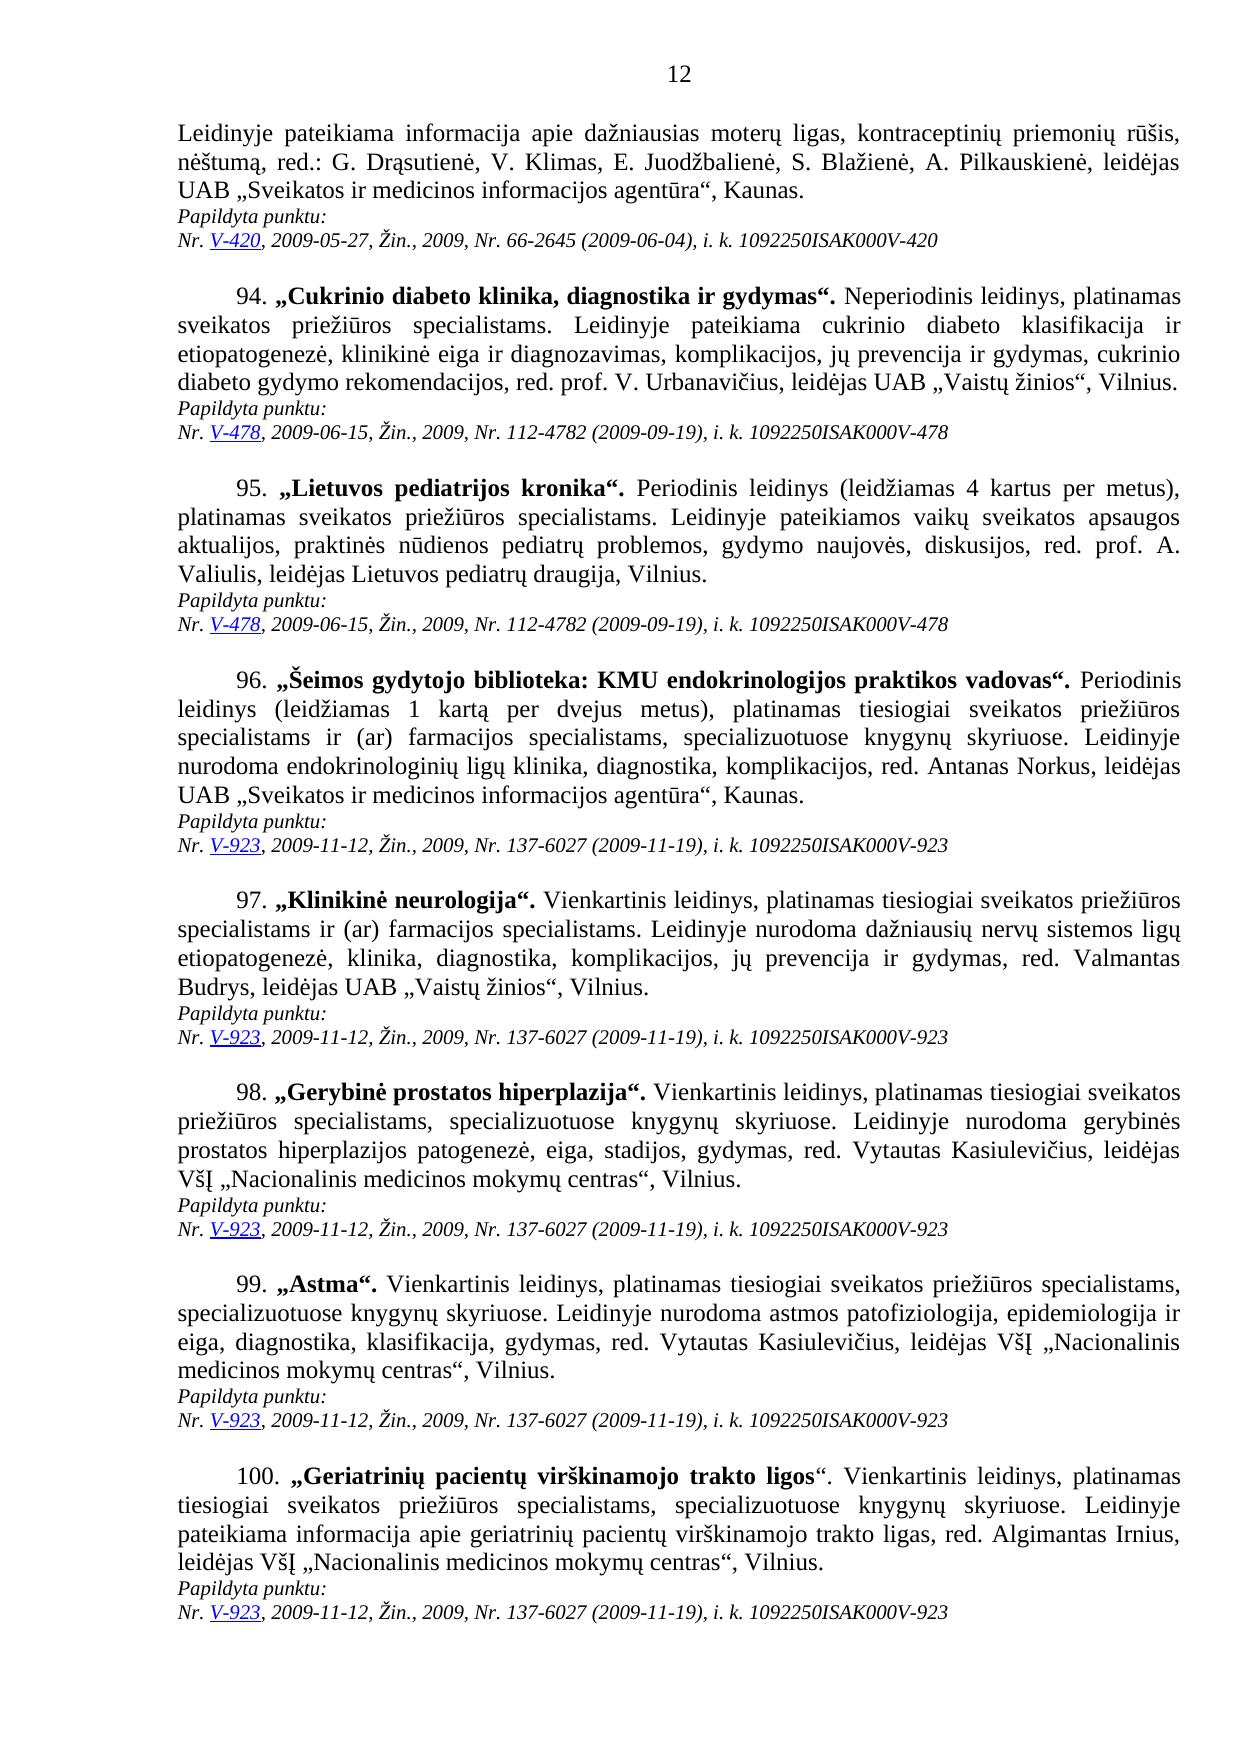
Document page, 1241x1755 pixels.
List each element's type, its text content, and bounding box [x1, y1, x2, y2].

text Nr. V-478, 2009-06-15, Žin., 2009, Nr. 112-4782 (2009-09-19), i. k. 1092250ISAK000V-478 [177, 420, 1181, 444]
text 96. „Šeimos gydytojo biblioteka: KMU endokrinologijos praktikos vadovas“. Periodinis leidinys (leidžiamas 1 kartą per dvejus metus), platinamas tiesiogiai sveikatos priežiūros specialistams ir (ar) farmacijos specialistams, specializuotuose knygynų skyriuose. Leidinyje nurodoma endokrinologinių ligų klinika, diagnostika, komplikacijos, red. Antanas Norkus, leidėjas UAB „Sveikatos ir medicinos informacijos agentūra“, Kaunas. [177, 665, 1181, 809]
text Papildyta punktu: [177, 1001, 1181, 1025]
text 99. „Astma“. Vienkartinis leidinys, platinamas tiesiogiai sveikatos priežiūros specialistams, specializuotuose knygynų skyriuose. Leidinyje nurodoma astmos patofiziologija, epidemiologija ir eiga, diagnostika, klasifikacija, gydymas, red. Vytautas Kasiulevičius, leidėjas VšĮ „Nacionalinis medicinos mokymų centras“, Vilnius. [177, 1269, 1181, 1384]
text Nr. V-923, 2009-11-12, Žin., 2009, Nr. 137-6027 (2009-11-19), i. k. 1092250ISAK000V-923 [177, 1217, 1181, 1241]
text Papildyta punktu: [177, 1576, 1181, 1600]
text Nr. V-478, 2009-06-15, Žin., 2009, Nr. 112-4782 (2009-09-19), i. k. 1092250ISAK000V-478 [177, 612, 1181, 636]
text Nr. V-923, 2009-11-12, Žin., 2009, Nr. 137-6027 (2009-11-19), i. k. 1092250ISAK000V-923 [177, 1408, 1181, 1432]
text Nr. V-923, 2009-11-12, Žin., 2009, Nr. 137-6027 (2009-11-19), i. k. 1092250ISAK000V-923 [177, 1025, 1181, 1049]
text 100. „Geriatrinių pacientų virškinamojo trakto ligos“. Vienkartinis leidinys, platinamas tiesiogiai sveikatos priežiūros specialistams, specializuotuose knygynų skyriuose. Leidinyje pateikiama informacija apie geriatrinių pacientų virškinamojo trakto ligas, red. Algimantas Irnius, leidėjas VšĮ „Nacionalinis medicinos mokymų centras“, Vilnius. [177, 1461, 1181, 1576]
text 97. „Klinikinė neurologija“. Vienkartinis leidinys, platinamas tiesiogiai sveikatos priežiūros specialistams ir (ar) farmacijos specialistams. Leidinyje nurodoma dažniausių nervų sistemos ligų etiopatogenezė, klinika, diagnostika, komplikacijos, jų prevencija ir gydymas, red. Valmantas Budrys, leidėjas UAB „Vaistų žinios“, Vilnius. [177, 886, 1181, 1001]
text Papildyta punktu: [177, 809, 1181, 833]
text Nr. V-923, 2009-11-12, Žin., 2009, Nr. 137-6027 (2009-11-19), i. k. 1092250ISAK000V-923 [177, 1600, 1181, 1624]
text 98. „Gerybinė prostatos hiperplazija“. Vienkartinis leidinys, platinamas tiesiogiai sveikatos priežiūros specialistams, specializuotuose knygynų skyriuose. Leidinyje nurodoma gerybinės prostatos hiperplazijos patogenezė, eiga, stadijos, gydymas, red. Vytautas Kasiulevičius, leidėjas VšĮ „Nacionalinis medicinos mokymų centras“, Vilnius. [177, 1077, 1181, 1192]
text Papildyta punktu: [177, 396, 1181, 420]
text Nr. V-420, 2009-05-27, Žin., 2009, Nr. 66-2645 (2009-06-04), i. k. 1092250ISAK000V-420 [177, 228, 1181, 252]
text Papildyta punktu: [177, 588, 1181, 612]
text Papildyta punktu: [177, 204, 1181, 228]
text Papildyta punktu: [177, 1384, 1181, 1408]
text 94. „Cukrinio diabeto klinika, diagnostika ir gydymas“. Neperiodinis leidinys, platinamas sveikatos priežiūros specialistams. Leidinyje pateikiama cukrinio diabeto klasifikacija ir etiopatogenezė, klinikinė eiga ir diagnozavimas, komplikacijos, jų prevencija ir gydymas, cukrinio diabeto gydymo rekomendacijos, red. prof. V. Urbanavičius, leidėjas UAB „Vaistų žinios“, Vilnius. [177, 281, 1181, 396]
text Papildyta punktu: [177, 1192, 1181, 1217]
text Nr. V-923, 2009-11-12, Žin., 2009, Nr. 137-6027 (2009-11-19), i. k. 1092250ISAK000V-923 [177, 833, 1181, 857]
text Leidinyje pateikiama informacija apie dažniausias moterų ligas, kontraceptinių priemonių rūšis, nėštumą, red.: G. Drąsutienė, V. Klimas, E. Juodžbalienė, S. Blažienė, A. Pilkauskienė, leidėjas UAB „Sveikatos ir medicinos informacijos agentūra“, Kaunas. [177, 118, 1181, 204]
text 95. „Lietuvos pediatrijos kronika“. Periodinis leidinys (leidžiamas 4 kartus per metus), platinamas sveikatos priežiūros specialistams. Leidinyje pateikiamos vaikų sveikatos apsaugos aktualijos, praktinės nūdienos pediatrų problemos, gydymo naujovės, diskusijos, red. prof. A. Valiulis, leidėjas Lietuvos pediatrų draugija, Vilnius. [177, 473, 1181, 588]
